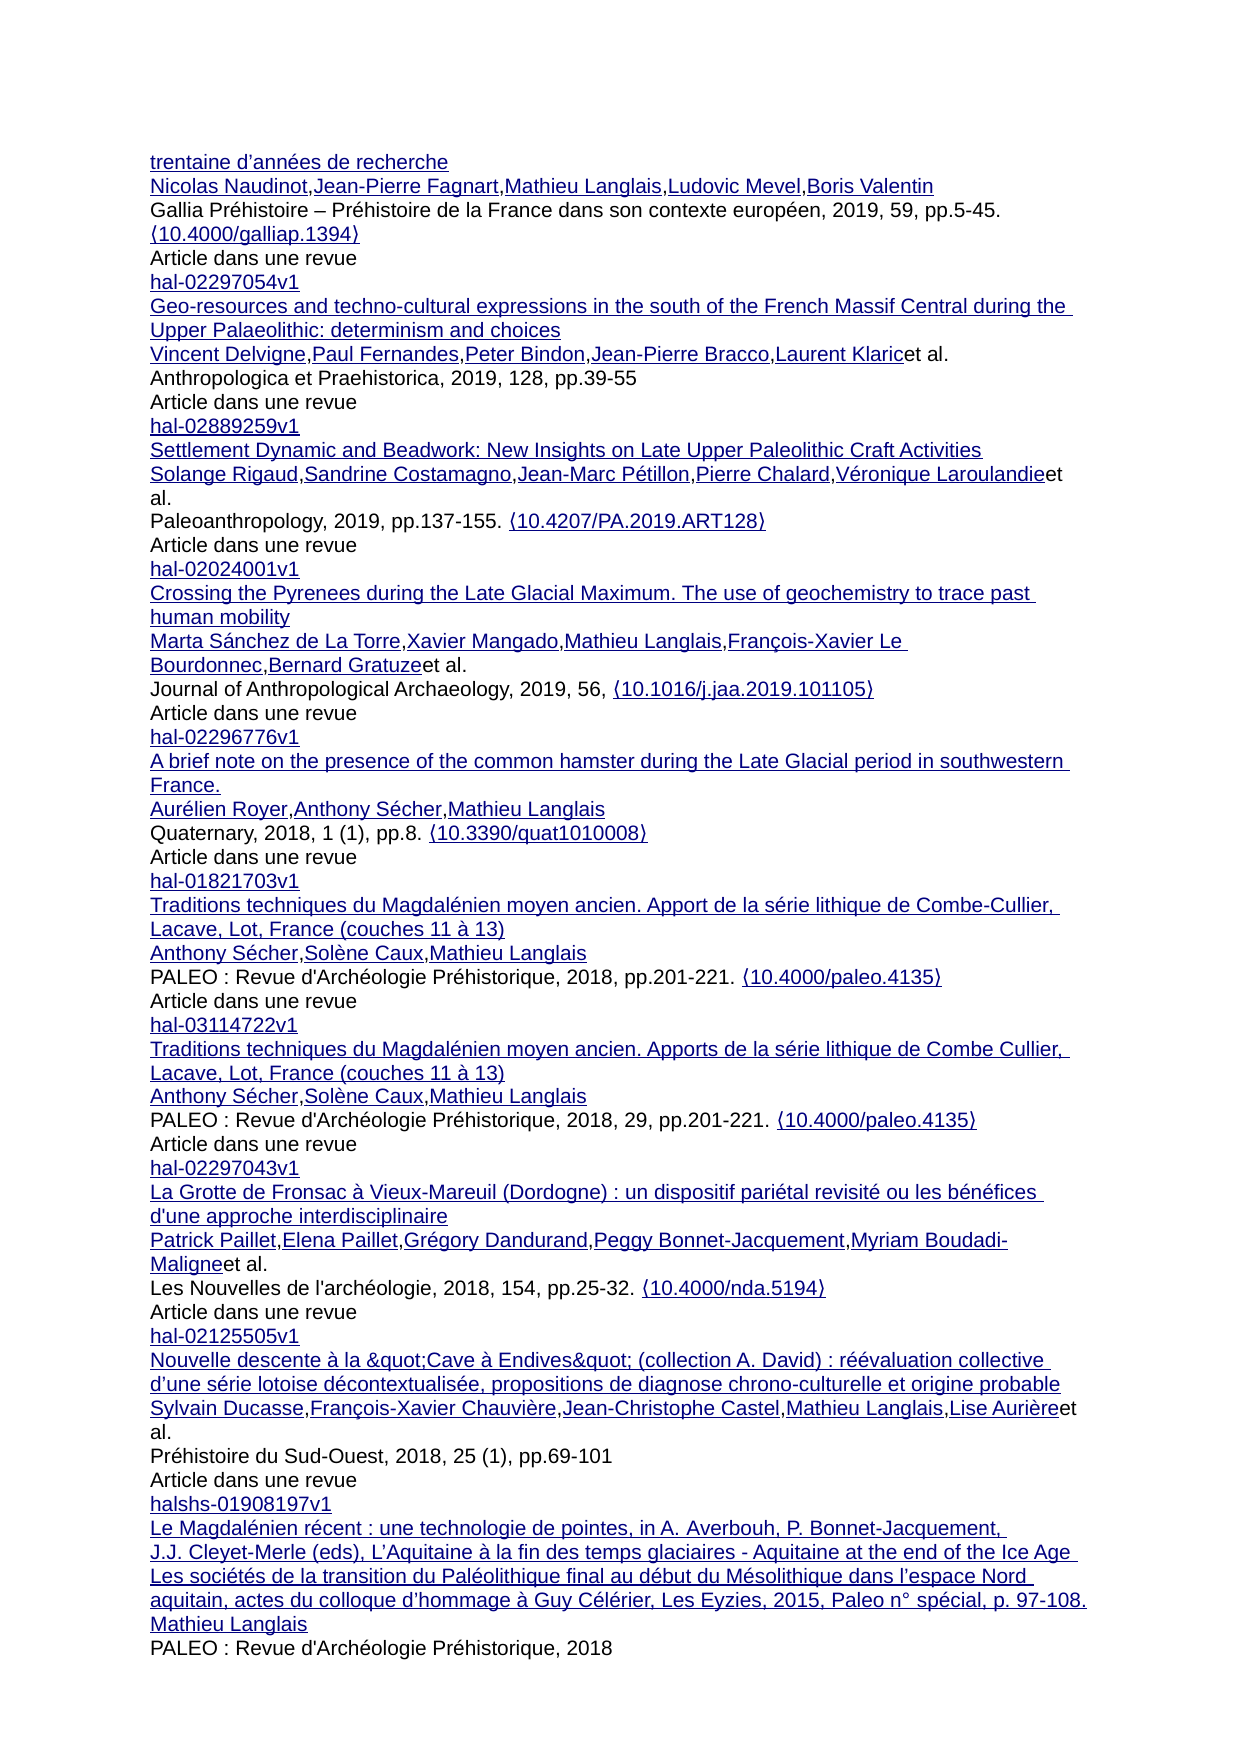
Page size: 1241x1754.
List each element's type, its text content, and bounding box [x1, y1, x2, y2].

table_cell trentaine d’années de recherche Nicolas Naudinot,Jean-Pierre Fagnart,Mathieu Langlais,Ludovic Mevel,Boris Valentin Gallia Préhistoire – Préhistoire de la France dans son contexte européen, 2019, 59, pp.5-45. ⟨10.4000/galliap.1394⟩ Article dans une revue hal-02297054v1 [150, 150, 1090, 294]
table_cell La Grotte de Fronsac à Vieux-Mareuil (Dordogne) : un dispositif pariétal revisité ou les bénéfices d'une approche interdisciplinaire Patrick Paillet,Elena Paillet,Grégory Dandurand,Peggy Bonnet-Jacquement,Myriam Boudadi-Maligneet al. Les Nouvelles de l'archéologie, 2018, 154, pp.25-32. ⟨10.4000/nda.5194⟩ Article dans une revue hal-02125505v1 [150, 1180, 1090, 1348]
table_cell Settlement Dynamic and Beadwork: New Insights on Late Upper Paleolithic Craft Activities Solange Rigaud,Sandrine Costamagno,Jean-Marc Pétillon,Pierre Chalard,Véronique Laroulandieet al. Paleoanthropology, 2019, pp.137-155. ⟨10.4207/PA.2019.ART128⟩ Article dans une revue hal-02024001v1 [150, 438, 1090, 581]
table_cell Traditions techniques du Magdalénien moyen ancien. Apports de la série lithique de Combe Cullier, Lacave, Lot, France (couches 11 à 13) Anthony Sécher,Solène Caux,Mathieu Langlais PALEO : Revue d'Archéologie Préhistorique, 2018, 29, pp.201-221. ⟨10.4000/paleo.4135⟩ Article dans une revue hal-02297043v1 [150, 1036, 1090, 1180]
table_cell Traditions techniques du Magdalénien moyen ancien. Apport de la série lithique de Combe-Cullier, Lacave, Lot, France (couches 11 à 13) Anthony Sécher,Solène Caux,Mathieu Langlais PALEO : Revue d'Archéologie Préhistorique, 2018, pp.201-221. ⟨10.4000/paleo.4135⟩ Article dans une revue hal-03114722v1 [150, 893, 1090, 1036]
table_cell Le Magdalénien récent : une technologie de pointes, in A. Averbouh, P. Bonnet-Jacquement, J.J. Cleyet-Merle (eds), L’Aquitaine à la fin des temps glaciaires - Aquitaine at the end of the Ice Age Les sociétés de la transition du Paléolithique final au début du Mésolithique dans l’espace Nord aquitain, actes du colloque d’hommage à Guy Célérier, Les Eyzies, 2015, Paleo n° spécial, p. 97-108. Mathieu Langlais PALEO : Revue d'Archéologie Préhistorique, 2018 [150, 1516, 1090, 1659]
table_cell Crossing the Pyrenees during the Late Glacial Maximum. The use of geochemistry to trace past human mobility Marta Sánchez de La Torre,Xavier Mangado,Mathieu Langlais,François-Xavier Le Bourdonnec,Bernard Gratuzeet al. Journal of Anthropological Archaeology, 2019, 56, ⟨10.1016/j.jaa.2019.101105⟩ Article dans une revue hal-02296776v1 [150, 581, 1090, 749]
table_cell A brief note on the presence of the common hamster during the Late Glacial period in southwestern France. Aurélien Royer,Anthony Sécher,Mathieu Langlais Quaternary, 2018, 1 (1), pp.8. ⟨10.3390/quat1010008⟩ Article dans une revue hal-01821703v1 [150, 749, 1090, 893]
table_cell Nouvelle descente à la &quot;Cave à Endives&quot; (collection A. David) : réévaluation collective d’une série lotoise décontextualisée, propositions de diagnose chrono-culturelle et origine probable Sylvain Ducasse,François-Xavier Chauvière,Jean-Christophe Castel,Mathieu Langlais,Lise Aurièreet al. Préhistoire du Sud-Ouest, 2018, 25 (1), pp.69-101 Article dans une revue halshs-01908197v1 [150, 1348, 1090, 1516]
table_cell Geo-resources and techno-cultural expressions in the south of the French Massif Central during the Upper Palaeolithic: determinism and choices Vincent Delvigne,Paul Fernandes,Peter Bindon,Jean-Pierre Bracco,Laurent Klaricet al. Anthropologica et Praehistorica, 2019, 128, pp.39-55 Article dans une revue hal-02889259v1 [150, 294, 1090, 437]
